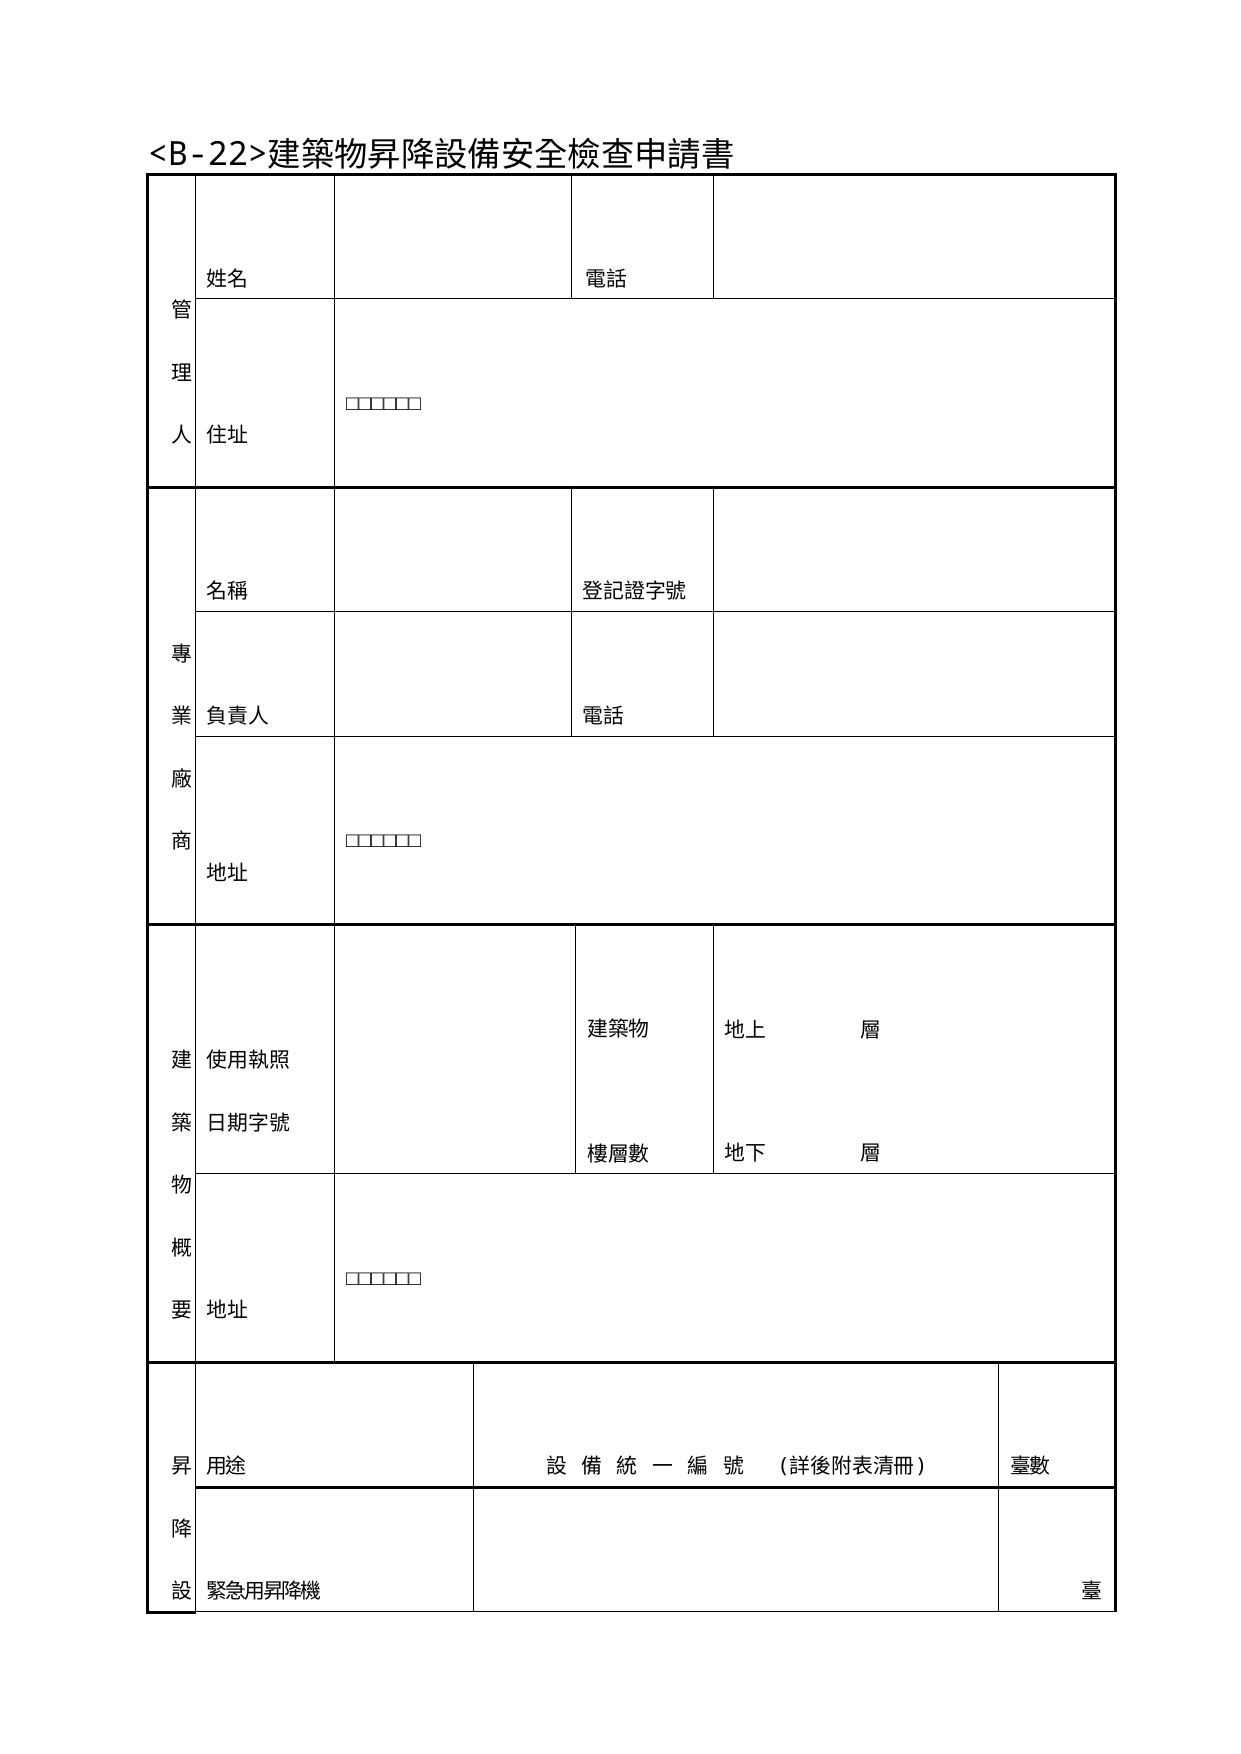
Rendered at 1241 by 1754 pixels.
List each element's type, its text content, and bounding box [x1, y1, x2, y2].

table_cell 住址 [196, 299, 334, 486]
table_cell 專業廠商 [149, 489, 195, 923]
table_cell 設 備 統 一 編 號 (詳後附表清冊) [474, 1364, 998, 1486]
table_cell [335, 489, 571, 611]
text <B-22>建築物昇降設備安全檢查申請書 [148, 111, 1092, 173]
table_header [714, 176, 1114, 298]
table_cell 昇降設 [149, 1364, 195, 1611]
table_cell 緊急用昇降機 [196, 1489, 473, 1611]
table_cell □□□□□□ [335, 737, 1114, 923]
table_header 姓名 [196, 176, 334, 298]
table_cell [335, 612, 571, 736]
table_header 管理人 [149, 176, 195, 486]
table_cell [474, 1489, 998, 1611]
table_cell 使用執照 日期字號 [196, 926, 334, 1173]
table_header 電話 [572, 176, 713, 298]
table_cell 建築物概要 [149, 926, 195, 1361]
table_header [335, 176, 571, 298]
table_cell 地上 層 地下 層 [714, 926, 1114, 1173]
table_cell 電話 [572, 612, 713, 736]
table_cell □□□□□□ [335, 1174, 1114, 1361]
table_cell [335, 926, 575, 1173]
table_cell 登記證字號 [572, 489, 713, 611]
table_cell 地址 [196, 737, 334, 923]
table_cell 名稱 [196, 489, 334, 611]
table_cell 建築物 樓層數 [576, 926, 713, 1173]
table_cell 用途 [196, 1364, 473, 1486]
table_cell [714, 489, 1114, 611]
table_cell 地址 [196, 1174, 334, 1361]
table_cell 臺 [999, 1489, 1114, 1611]
table_cell 負責人 [196, 612, 334, 736]
table_cell [714, 612, 1114, 736]
table_cell □□□□□□ [335, 299, 1114, 486]
table_cell 臺數 [999, 1364, 1114, 1486]
